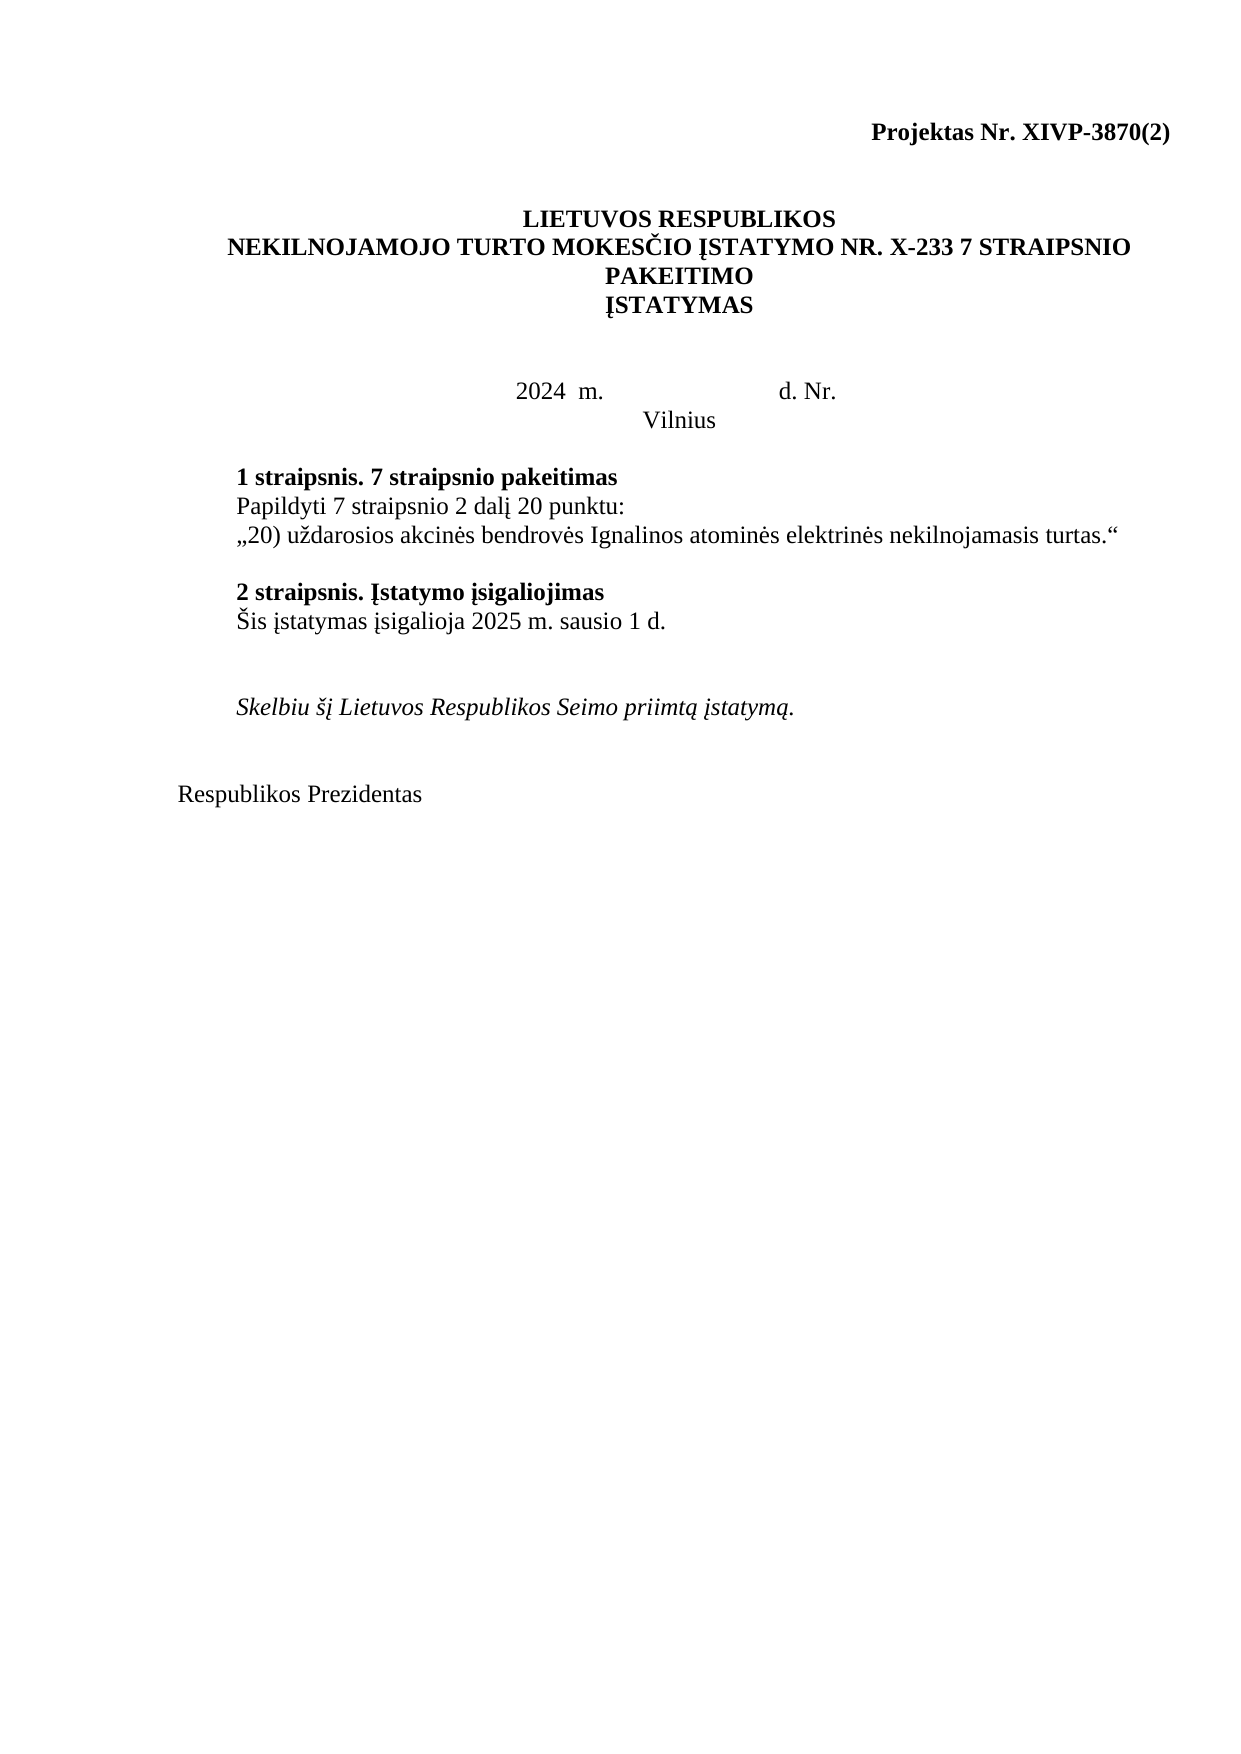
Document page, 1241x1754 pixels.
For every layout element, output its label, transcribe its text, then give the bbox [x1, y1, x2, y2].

text Papildyti 7 straipsnio 2 dalį 20 punktu: [177, 491, 1181, 520]
text 1 straipsnis. 7 straipsnio pakeitimas [177, 462, 1181, 491]
text NEKILNOJAMOJO TURTO MOKESČIO ĮSTATYMO Nr. X-233 7 straipsnio pakeitimo [177, 232, 1181, 290]
text Respublikos Prezidentas [177, 779, 1181, 807]
text LIETUVOS RESPUBLIKOS [177, 204, 1181, 232]
text įstatymas [177, 290, 1181, 319]
text 2024 m. d. Nr. [177, 376, 1181, 405]
text Šis įstatymas įsigalioja 2025 m. sausio 1 d. [177, 606, 1181, 635]
text Vilnius [177, 405, 1181, 434]
text Projektas Nr. XIVP-3870(2) [871, 117, 1181, 146]
text „20) uždarosios akcinės bendrovės Ignalinos atominės elektrinės nekilnojamasis turtas.“ [177, 520, 1181, 549]
text 2 straipsnis. Įstatymo įsigaliojimas [177, 577, 1181, 606]
text Skelbiu šį Lietuvos Respublikos Seimo priimtą įstatymą. [177, 692, 1181, 721]
